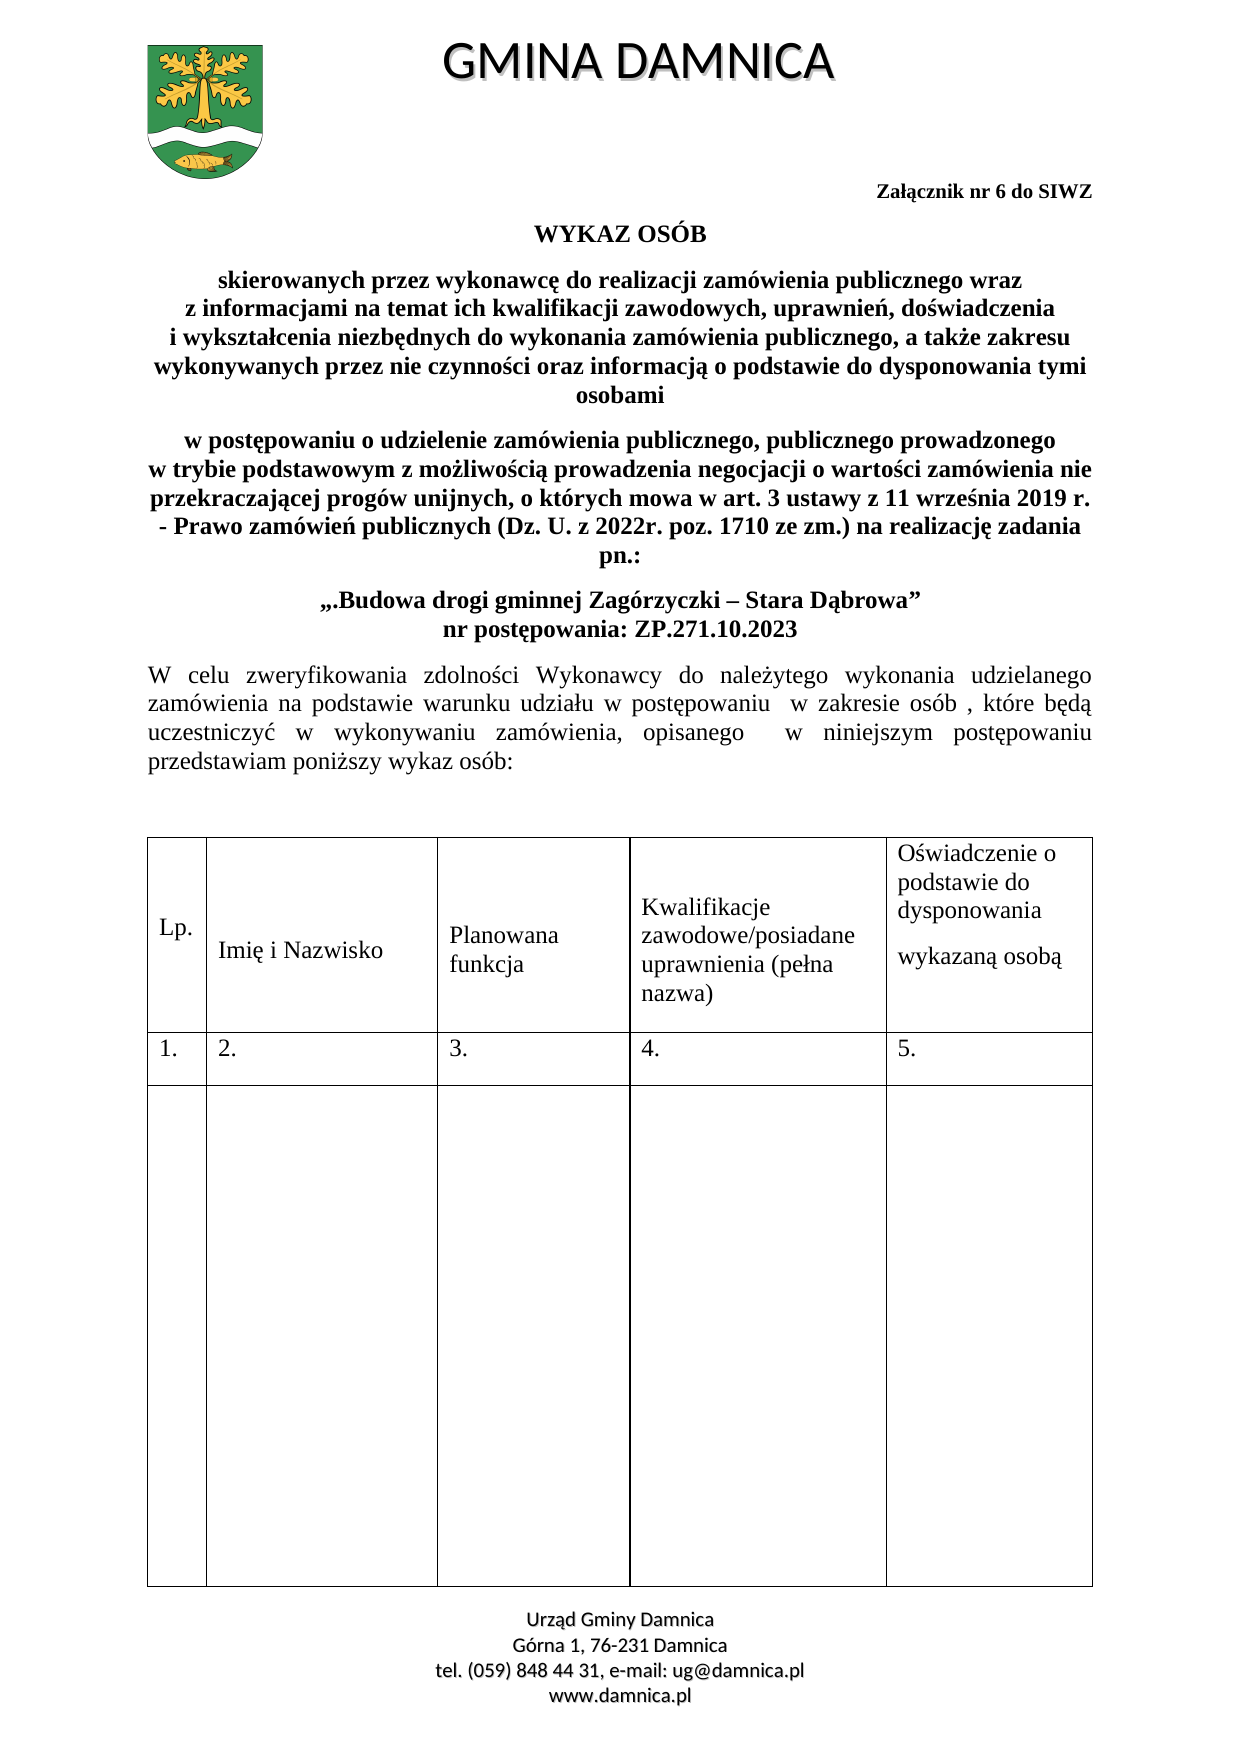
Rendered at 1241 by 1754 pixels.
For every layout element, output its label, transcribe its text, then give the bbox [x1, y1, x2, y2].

table_cell [148, 1086, 206, 1586]
table_cell 3. [438, 1033, 629, 1085]
table_cell [207, 1086, 437, 1586]
text Załącznik nr 6 do SIWZ [148, 178, 1093, 203]
table_cell [887, 1086, 1092, 1586]
table_header Planowana funkcja [438, 838, 629, 1032]
table_header Imię i Nazwisko [207, 838, 437, 1032]
table_cell [631, 1086, 886, 1586]
table_header Oświadczenie o podstawie do dysponowania wykazaną osobą [887, 838, 1092, 1032]
table_header Kwalifikacje zawodowe/posiadane uprawnienia (pełna nazwa) [631, 838, 886, 1032]
text nr postępowania: ZP.271.10.2023 [148, 614, 1093, 643]
table_header Lp. [148, 838, 206, 1032]
table_cell 1. [148, 1033, 206, 1085]
table_cell 2. [207, 1033, 437, 1085]
text „.Budowa drogi gminnej Zagórzyczki – Stara Dąbrowa” [148, 586, 1093, 614]
table_cell [438, 1086, 629, 1586]
text w postępowaniu o udzielenie zamówienia publicznego, publicznego prowadzonego w trybie podstawowym z możliwością prowadzenia negocjacji o wartości zamówienia nie przekraczającej progów unijnych, o których mowa w art. 3 ustawy z 11 września 2019 r. - Prawo zamówień publicznych (Dz. U. z 2022r. poz. 1710 ze zm.) na realizację zadania pn.: [148, 425, 1093, 569]
text skierowanych przez wykonawcę do realizacji zamówienia publicznego wraz z informacjami na temat ich kwalifikacji zawodowych, uprawnień, doświadczenia i wykształcenia niezbędnych do wykonania zamówienia publicznego, a także zakresu wykonywanych przez nie czynności oraz informacją o podstawie do dysponowania tymi osobami [148, 265, 1093, 408]
text W celu zweryfikowania zdolności Wykonawcy do należytego wykonania udzielanego zamówienia na podstawie warunku udziału w postępowaniu w zakresie osób , które będą uczestniczyć w wykonywaniu zamówienia, opisanego w niniejszym postępowaniu przedstawiam poniższy wykaz osób: [148, 660, 1093, 775]
table_cell 5. [887, 1033, 1092, 1085]
text WYKAZ OSÓB [148, 219, 1093, 248]
table_cell 4. [631, 1033, 886, 1085]
